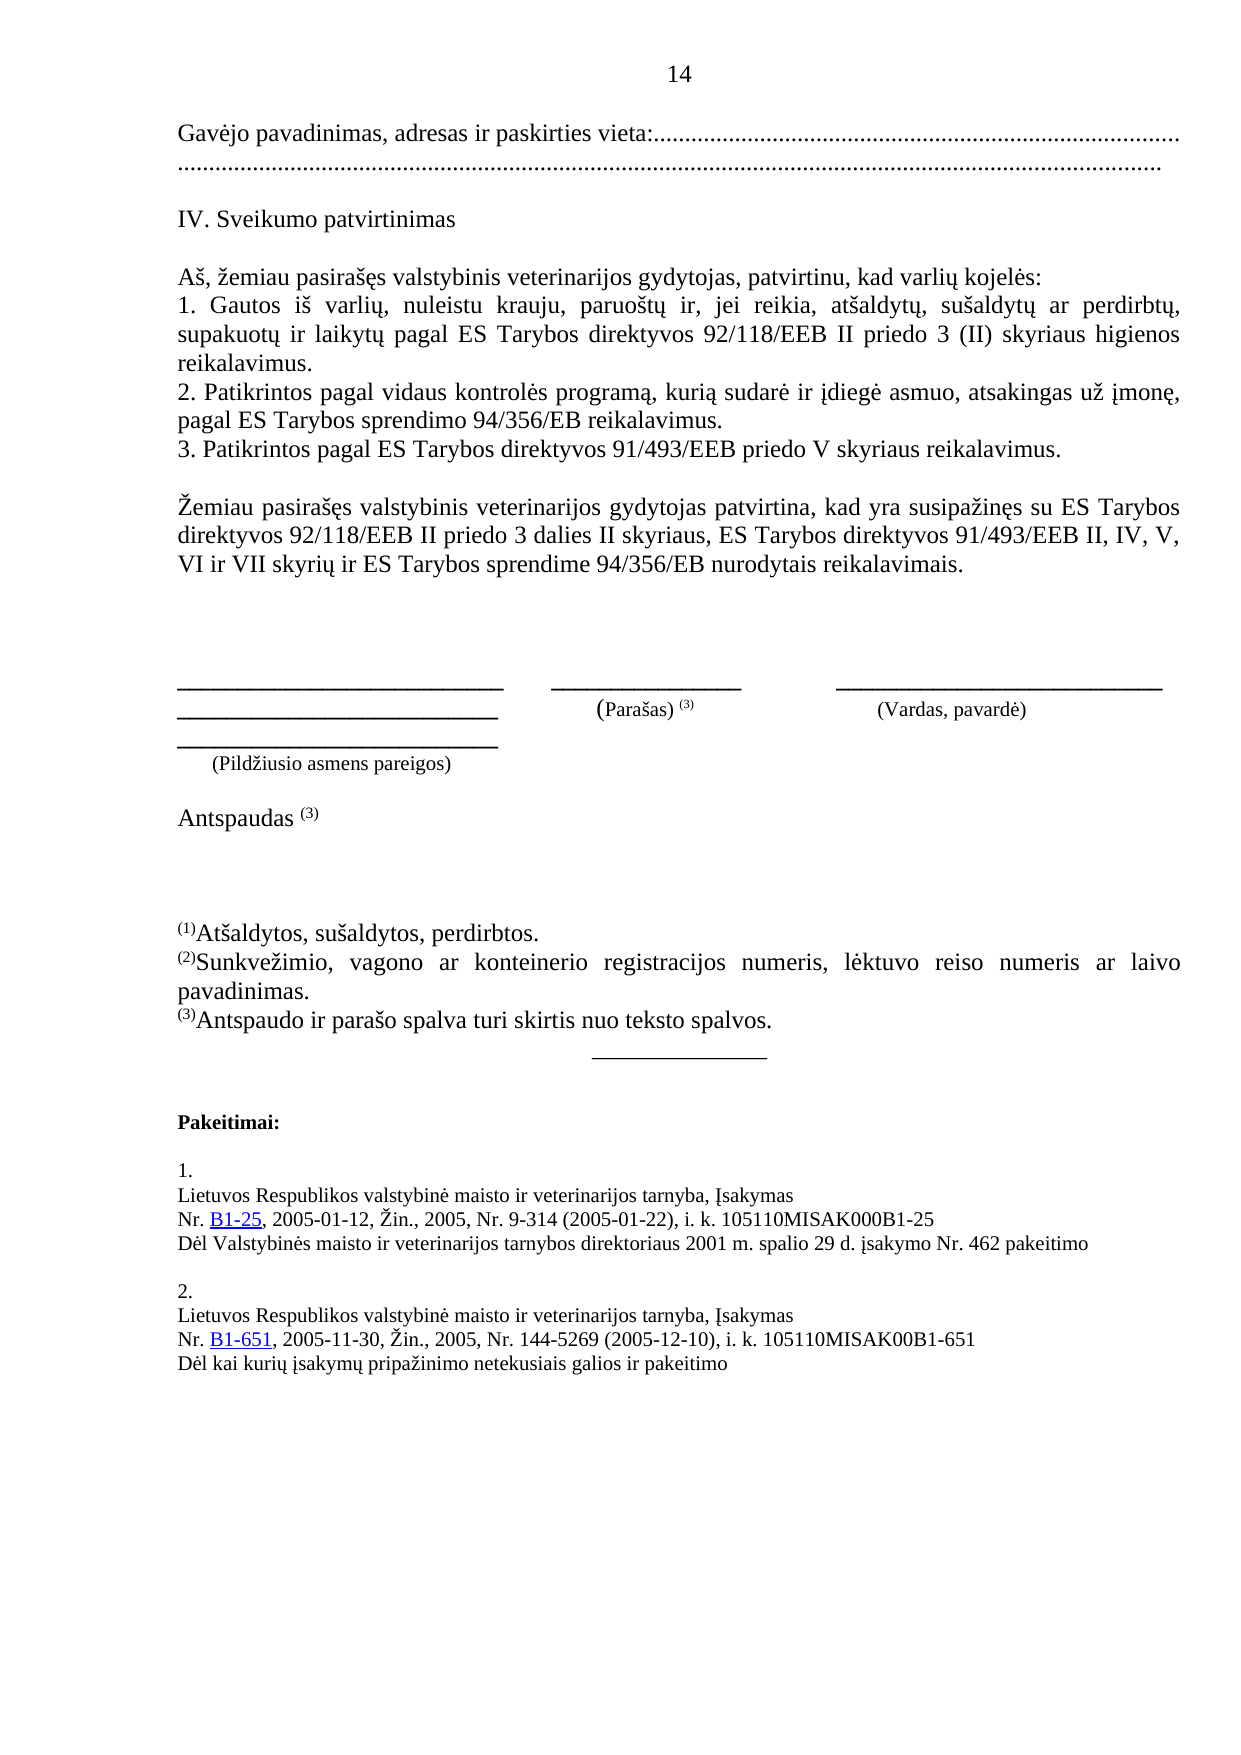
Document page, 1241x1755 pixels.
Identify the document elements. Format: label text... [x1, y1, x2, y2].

text ______________ [177, 1033, 1181, 1062]
text Nr. B1-25, 2005-01-12, Žin., 2005, Nr. 9-314 (2005-01-22), i. k. 105110MISAK000B1-25 [177, 1207, 1181, 1231]
text Pakeitimai: [177, 1110, 1181, 1134]
text Lietuvos Respublikos valstybinė maisto ir veterinarijos tarnyba, Įsakymas [177, 1182, 1181, 1207]
text Lietuvos Respublikos valstybinė maisto ir veterinarijos tarnyba, Įsakymas [177, 1303, 1181, 1327]
text Dėl Valstybinės maisto ir veterinarijos tarnybos direktoriaus 2001 m. spalio 29 d. įsakymo Nr. 462 pakeitimo [177, 1231, 1181, 1255]
text (3)Antspaudo ir parašo spalva turi skirtis nuo teksto spalvos. [177, 1005, 1181, 1033]
text (Parašas) (3) (Vardas, pavardė) [177, 693, 1181, 722]
text Gavėjo pavadinimas, adresas ir paskirties vieta: [177, 118, 1181, 147]
text IV. Sveikumo patvirtinimas [177, 204, 1181, 233]
text 2. [177, 1279, 1181, 1303]
text 1. [177, 1158, 1181, 1182]
text Aš, žemiau pasirašęs valstybinis veterinarijos gydytojas, patvirtinu, kad varlių kojelės: [177, 262, 1181, 291]
text (2)Sunkvežimio, vagono ar konteinerio registracijos numeris, lėktuvo reiso numeris ar laivo pavadinimas. [177, 947, 1181, 1005]
text Nr. B1-651, 2005-11-30, Žin., 2005, Nr. 144-5269 (2005-12-10), i. k. 105110MISAK00B1-651 [177, 1327, 1181, 1351]
text 1. Gautos iš varlių, nuleistu krauju, paruoštų ir, jei reikia, atšaldytų, sušaldytų ar perdirbtų, supakuotų ir laikytų pagal ES Tarybos direktyvos 92/118/EEB II priedo 3 (II) skyriaus higienos reikalavimus. [177, 291, 1181, 377]
text 2. Patikrintos pagal vidaus kontrolės programą, kurią sudarė ir įdiegė asmuo, atsakingas už įmonę, pagal ES Tarybos sprendimo 94/356/EB reikalavimus. [177, 377, 1181, 434]
text Žemiau pasirašęs valstybinis veterinarijos gydytojas patvirtina, kad yra susipažinęs su ES Tarybos direktyvos 92/118/EEB II priedo 3 dalies II skyriaus, ES Tarybos direktyvos 91/493/EEB II, IV, V, VI ir VII skyrių ir ES Tarybos sprendime 94/356/EB nurodytais reikalavimais. [177, 492, 1181, 578]
text Dėl kai kurių įsakymų pripažinimo netekusiais galios ir pakeitimo [177, 1351, 1181, 1375]
text (Pildžiusio asmens pareigos) [177, 751, 1181, 775]
text Antspaudas (3) [177, 803, 1181, 832]
text 3. Patikrintos pagal ES Tarybos direktyvos 91/493/EEB priedo V skyriaus reikalavimus. [177, 434, 1181, 463]
text (1)Atšaldytos, sušaldytos, perdirbtos. [177, 918, 1181, 947]
